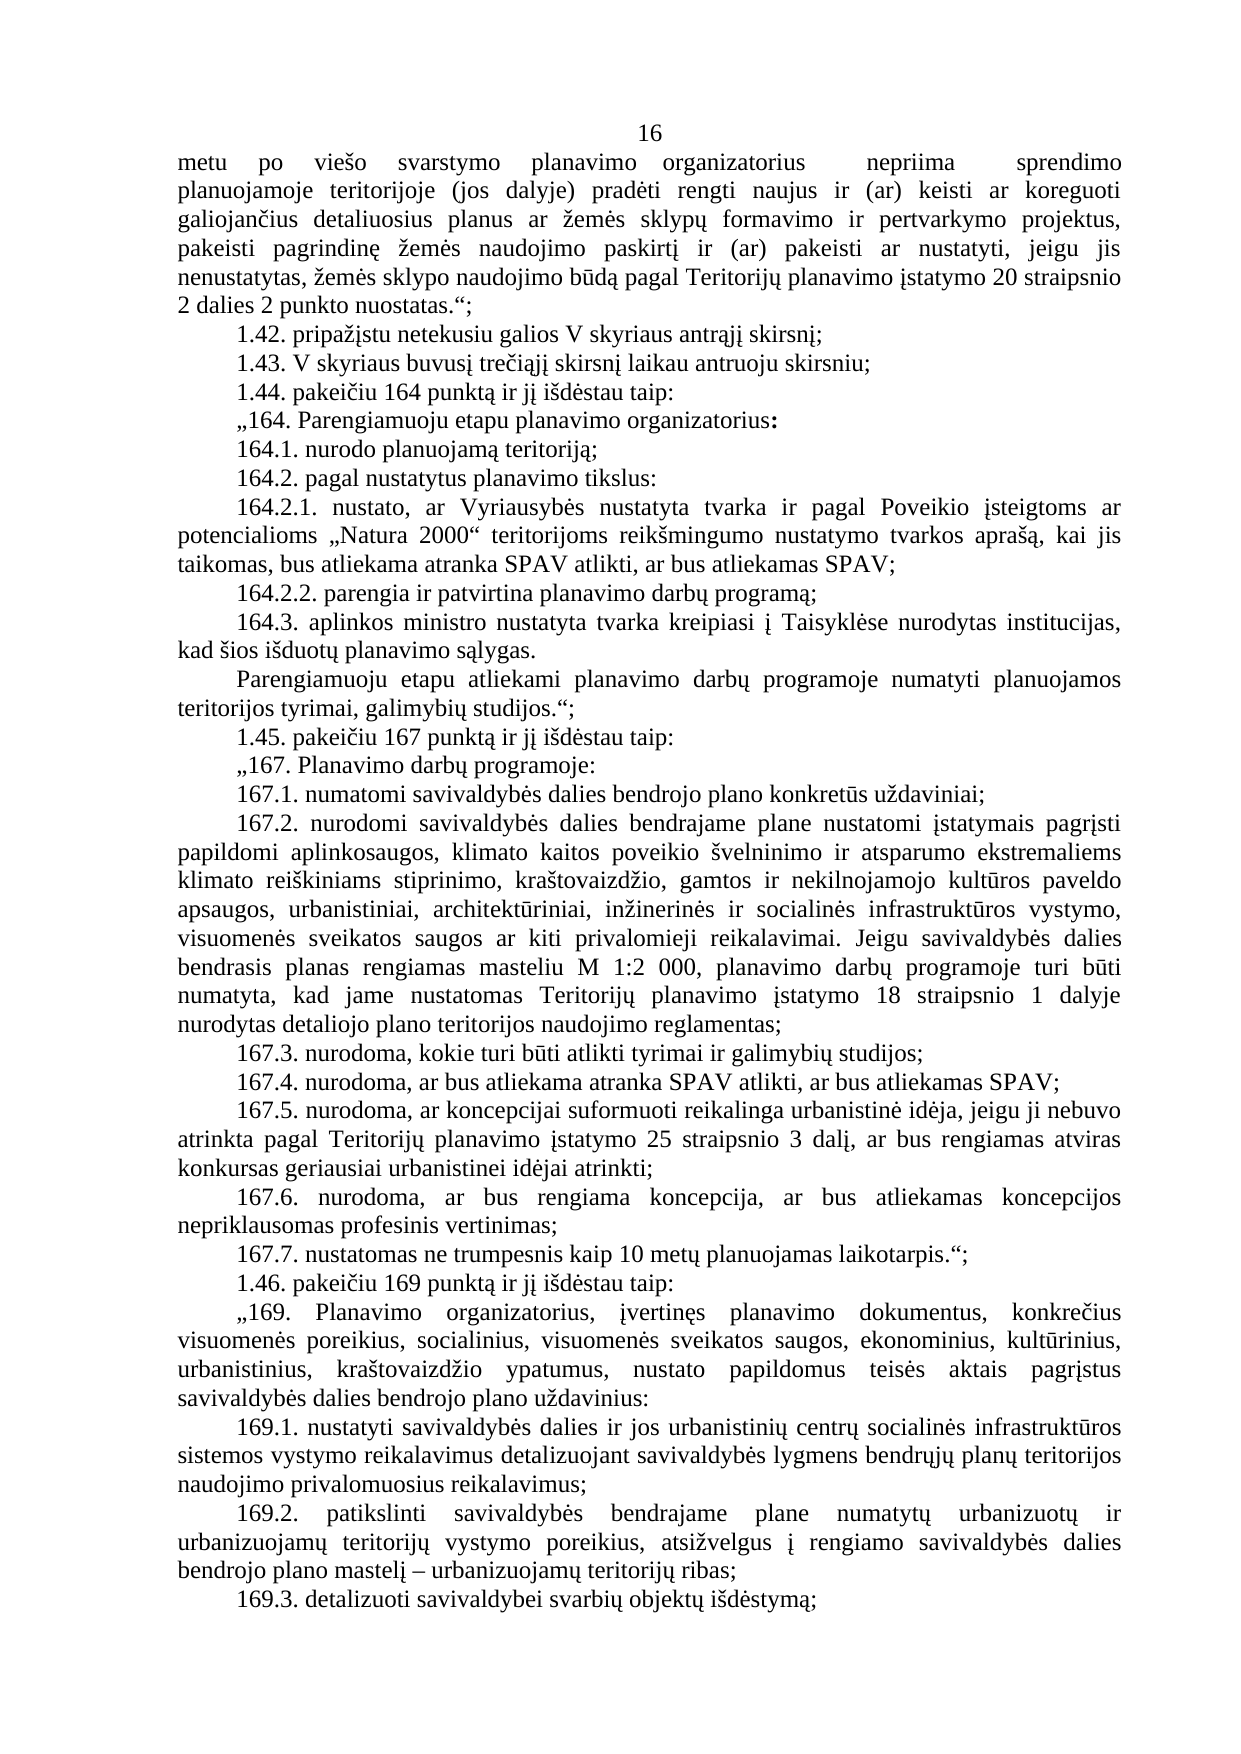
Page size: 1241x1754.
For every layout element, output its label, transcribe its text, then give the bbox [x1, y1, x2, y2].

text metu po viešo svarstymo planavimo organizatorius nepriima sprendimo planuojamoje teritorijoje (jos dalyje) pradėti rengti naujus ir (ar) keisti ar koreguoti galiojančius detaliuosius planus ar žemės sklypų formavimo ir pertvarkymo projektus, pakeisti pagrindinę žemės naudojimo paskirtį ir (ar) pakeisti ar nustatyti, jeigu jis nenustatytas, žemės sklypo naudojimo būdą pagal Teritorijų planavimo įstatymo 20 straipsnio 2 dalies 2 punkto nuostatas.“; [177, 147, 1122, 319]
text 1.44. pakeičiu 164 punktą ir jį išdėstau taip: [177, 377, 1122, 406]
text „167. Planavimo darbų programoje: [177, 751, 1122, 779]
text 164.1. nurodo planuojamą teritoriją; [177, 434, 1122, 463]
text 167.3. nurodoma, kokie turi būti atlikti tyrimai ir galimybių studijos; [177, 1038, 1122, 1067]
text 1.46. pakeičiu 169 punktą ir jį išdėstau taip: [177, 1268, 1122, 1297]
text 169.2. patikslinti savivaldybės bendrajame plane numatytų urbanizuotų ir urbanizuojamų teritorijų vystymo poreikius, atsižvelgus į rengiamo savivaldybės dalies bendrojo plano mastelį – urbanizuojamų teritorijų ribas; [177, 1498, 1122, 1584]
text „169. Planavimo organizatorius, įvertinęs planavimo dokumentus, konkrečius visuomenės poreikius, socialinius, visuomenės sveikatos saugos, ekonominius, kultūrinius, urbanistinius, kraštovaizdžio ypatumus, nustato papildomus teisės aktais pagrįstus savivaldybės dalies bendrojo plano uždavinius: [177, 1297, 1122, 1412]
text Parengiamuoju etapu atliekami planavimo darbų programoje numatyti planuojamos teritorijos tyrimai, galimybių studijos.“; [177, 664, 1122, 722]
text 167.4. nurodoma, ar bus atliekama atranka SPAV atlikti, ar bus atliekamas SPAV; [177, 1067, 1122, 1096]
text 167.1. numatomi savivaldybės dalies bendrojo plano konkretūs uždaviniai; [177, 779, 1122, 808]
text 1.43. V skyriaus buvusį trečiąjį skirsnį laikau antruoju skirsniu; [177, 348, 1122, 377]
text „164. Parengiamuoju etapu planavimo organizatorius: [177, 406, 1122, 434]
text 164.3. aplinkos ministro nustatyta tvarka kreipiasi į Taisyklėse nurodytas institucijas, kad šios išduotų planavimo sąlygas. [177, 607, 1122, 664]
text 167.7. nustatomas ne trumpesnis kaip 10 metų planuojamas laikotarpis.“; [177, 1239, 1122, 1268]
text 167.2. nurodomi savivaldybės dalies bendrajame plane nustatomi įstatymais pagrįsti papildomi aplinkosaugos, klimato kaitos poveikio švelninimo ir atsparumo ekstremaliems klimato reiškiniams stiprinimo, kraštovaizdžio, gamtos ir nekilnojamojo kultūros paveldo apsaugos, urbanistiniai, architektūriniai, inžinerinės ir socialinės infrastruktūros vystymo, visuomenės sveikatos saugos ar kiti privalomieji reikalavimai. Jeigu savivaldybės dalies bendrasis planas rengiamas masteliu M 1:2 000, planavimo darbų programoje turi būti numatyta, kad jame nustatomas Teritorijų planavimo įstatymo 18 straipsnio 1 dalyje nurodytas detaliojo plano teritorijos naudojimo reglamentas; [177, 808, 1122, 1038]
text 167.6. nurodoma, ar bus rengiama koncepcija, ar bus atliekamas koncepcijos nepriklausomas profesinis vertinimas; [177, 1182, 1122, 1239]
text 1.42. pripažįstu netekusiu galios V skyriaus antrąjį skirsnį; [177, 319, 1122, 348]
text 164.2.2. parengia ir patvirtina planavimo darbų programą; [177, 578, 1122, 607]
text 167.5. nurodoma, ar koncepcijai suformuoti reikalinga urbanistinė idėja, jeigu ji nebuvo atrinkta pagal Teritorijų planavimo įstatymo 25 straipsnio 3 dalį, ar bus rengiamas atviras konkursas geriausiai urbanistinei idėjai atrinkti; [177, 1096, 1122, 1182]
text 164.2. pagal nustatytus planavimo tikslus: [177, 463, 1122, 492]
text 169.1. nustatyti savivaldybės dalies ir jos urbanistinių centrų socialinės infrastruktūros sistemos vystymo reikalavimus detalizuojant savivaldybės lygmens bendrųjų planų teritorijos naudojimo privalomuosius reikalavimus; [177, 1412, 1122, 1498]
text 1.45. pakeičiu 167 punktą ir jį išdėstau taip: [177, 722, 1122, 751]
text 164.2.1. nustato, ar Vyriausybės nustatyta tvarka ir pagal Poveikio įsteigtoms ar potencialioms „Natura 2000“ teritorijoms reikšmingumo nustatymo tvarkos aprašą, kai jis taikomas, bus atliekama atranka SPAV atlikti, ar bus atliekamas SPAV; [177, 492, 1122, 578]
text 169.3. detalizuoti savivaldybei svarbių objektų išdėstymą; [177, 1584, 1122, 1613]
